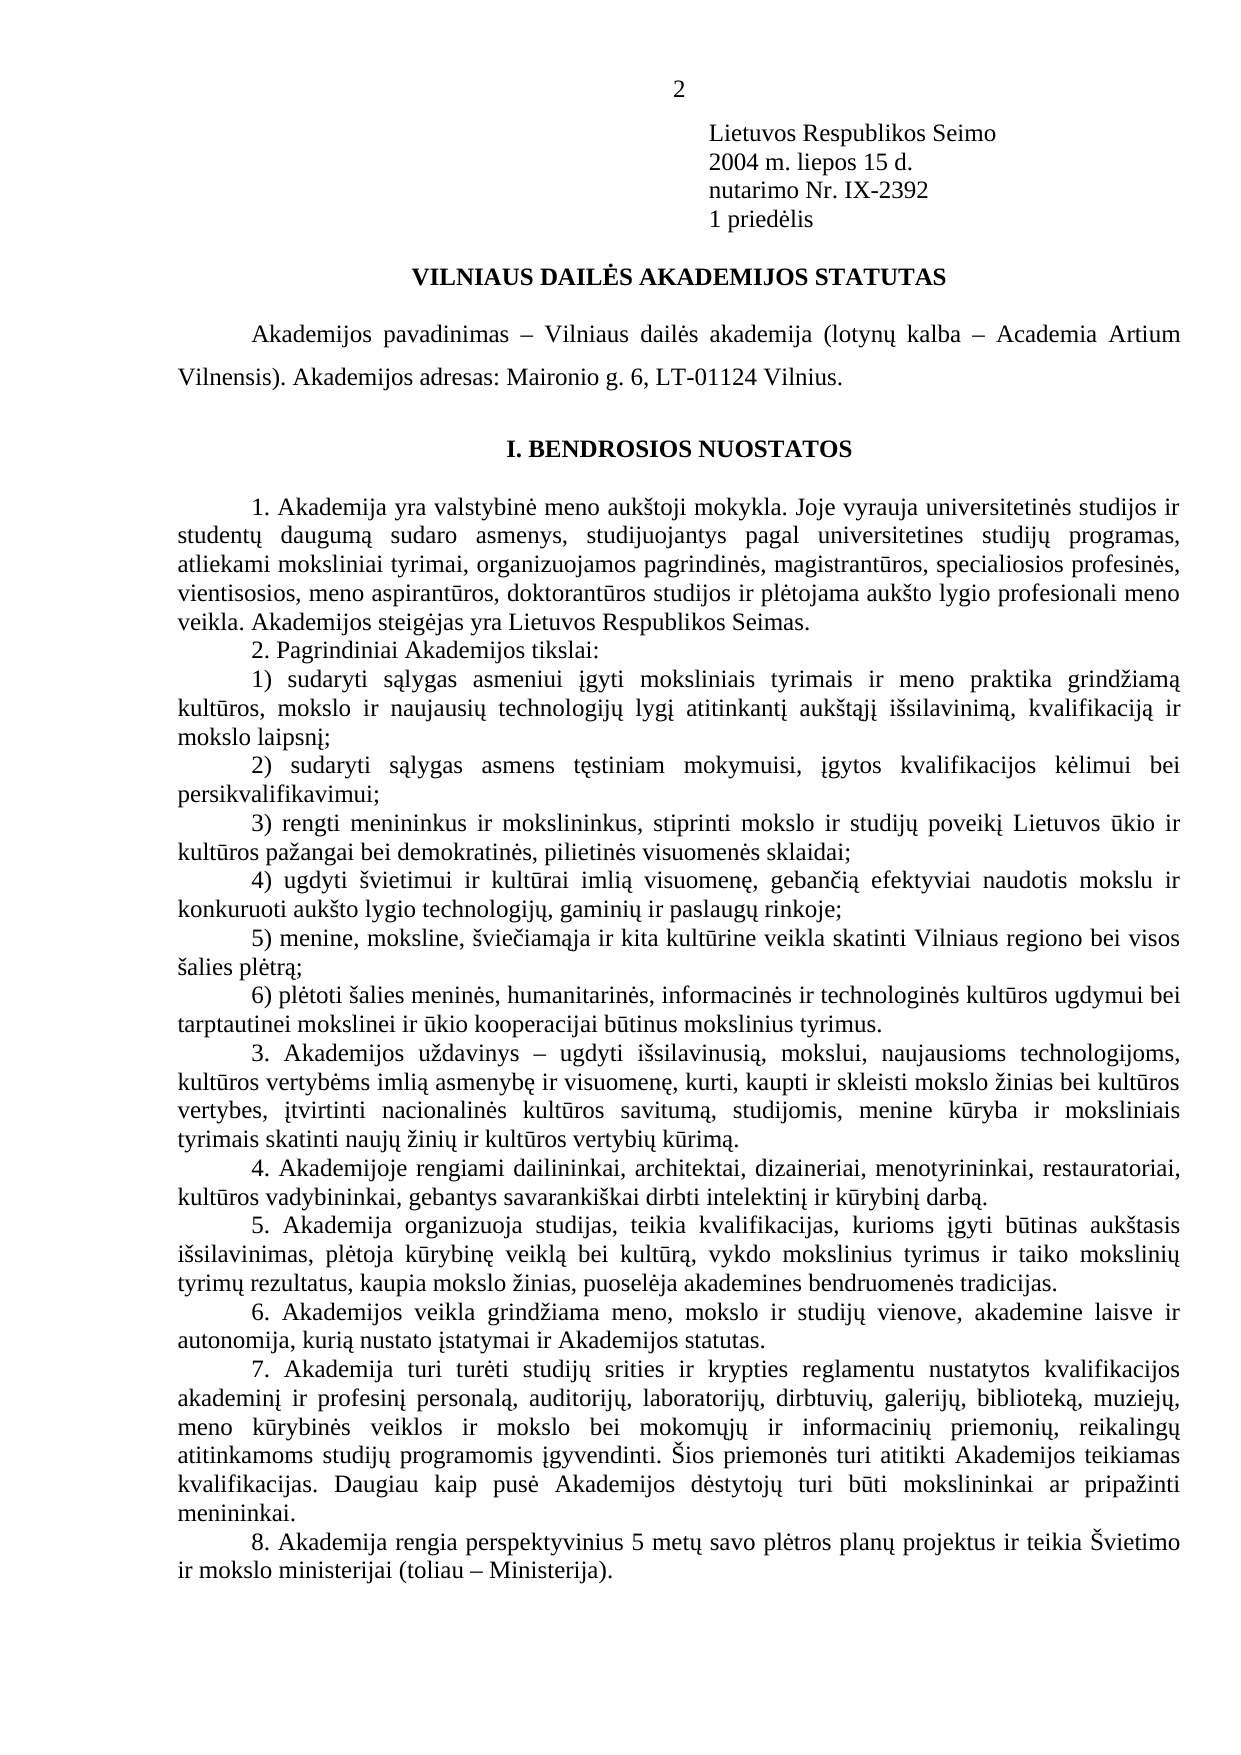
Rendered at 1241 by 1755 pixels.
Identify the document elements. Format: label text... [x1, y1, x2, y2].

text VILNIAUS DAILĖS AKADEMIJOS STATUTAS [177, 262, 1181, 291]
text 1 priedėlis [177, 204, 1181, 233]
text Akademijos pavadinimas – Vilniaus dailės akademija (lotynų kalba – Academia Artium Vilnensis). Akademijos adresas: Maironio g. 6, LT-01124 Vilnius. [177, 319, 1181, 391]
text 2004 m. liepos 15 d. [177, 147, 1181, 176]
text 7. Akademija turi turėti studijų srities ir krypties reglamentu nustatytos kvalifikacijos akademinį ir profesinį personalą, auditorijų, laboratorijų, dirbtuvių, galerijų, biblioteką, muziejų, meno kūrybinės veiklos ir mokslo bei mokomųjų ir informacinių priemonių, reikalingų atitinkamoms studijų programomis įgyvendinti. Šios priemonės turi atitikti Akademijos teikiamas kvalifikacijas. Daugiau kaip pusė Akademijos dėstytojų turi būti mokslininkai ar pripažinti menininkai. [177, 1354, 1181, 1527]
text Lietuvos Respublikos Seimo [177, 118, 1181, 147]
text 2) sudaryti sąlygas asmens tęstiniam mokymuisi, įgytos kvalifikacijos kėlimui bei persikvalifikavimui; [177, 751, 1181, 808]
text 5. Akademija organizuoja studijas, teikia kvalifikacijas, kurioms įgyti būtinas aukštasis išsilavinimas, plėtoja kūrybinę veiklą bei kultūrą, vykdo mokslinius tyrimus ir taiko mokslinių tyrimų rezultatus, kaupia mokslo žinias, puoselėja akademines bendruomenės tradicijas. [177, 1211, 1181, 1297]
text 8. Akademija rengia perspektyvinius 5 metų savo plėtros planų projektus ir teikia Švietimo ir mokslo ministerijai (toliau – Ministerija). [177, 1527, 1181, 1584]
text 6. Akademijos veikla grindžiama meno, mokslo ir studijų vienove, akademine laisve ir autonomija, kurią nustato įstatymai ir Akademijos statutas. [177, 1297, 1181, 1354]
text nutarimo Nr. IX-2392 [177, 176, 1181, 204]
text 1. Akademija yra valstybinė meno aukštoji mokykla. Joje vyrauja universitetinės studijos ir studentų daugumą sudaro asmenys, studijuojantys pagal universitetines studijų programas, atliekami moksliniai tyrimai, organizuojamos pagrindinės, magistrantūros, specialiosios profesinės, vientisosios, meno aspirantūros, doktorantūros studijos ir plėtojama aukšto lygio profesionali meno veikla. Akademijos steigėjas yra Lietuvos Respublikos Seimas. [177, 492, 1181, 636]
text 3. Akademijos uždavinys – ugdyti išsilavinusią, mokslui, naujausioms technologijoms, kultūros vertybėms imlią asmenybę ir visuomenę, kurti, kaupti ir skleisti mokslo žinias bei kultūros vertybes, įtvirtinti nacionalinės kultūros savitumą, studijomis, menine kūryba ir moksliniais tyrimais skatinti naujų žinių ir kultūros vertybių kūrimą. [177, 1038, 1181, 1153]
text 5) menine, moksline, šviečiamąja ir kita kultūrine veikla skatinti Vilniaus regiono bei visos šalies plėtrą; [177, 923, 1181, 981]
text 3) rengti menininkus ir mokslininkus, stiprinti mokslo ir studijų poveikį Lietuvos ūkio ir kultūros pažangai bei demokratinės, pilietinės visuomenės sklaidai; [177, 808, 1181, 866]
text 4) ugdyti švietimui ir kultūrai imlią visuomenę, gebančią efektyviai naudotis mokslu ir konkuruoti aukšto lygio technologijų, gaminių ir paslaugų rinkoje; [177, 866, 1181, 923]
text 1) sudaryti sąlygas asmeniui įgyti moksliniais tyrimais ir meno praktika grindžiamą kultūros, mokslo ir naujausių technologijų lygį atitinkantį aukštąjį išsilavinimą, kvalifikaciją ir mokslo laipsnį; [177, 664, 1181, 751]
text I. BENDROSIOS NUOSTATOS [177, 434, 1181, 463]
text 4. Akademijoje rengiami dailininkai, architektai, dizaineriai, menotyrininkai, restauratoriai, kultūros vadybininkai, gebantys savarankiškai dirbti intelektinį ir kūrybinį darbą. [177, 1153, 1181, 1211]
text 6) plėtoti šalies meninės, humanitarinės, informacinės ir technologinės kultūros ugdymui bei tarptautinei mokslinei ir ūkio kooperacijai būtinus mokslinius tyrimus. [177, 981, 1181, 1038]
text 2. Pagrindiniai Akademijos tikslai: [177, 636, 1181, 664]
